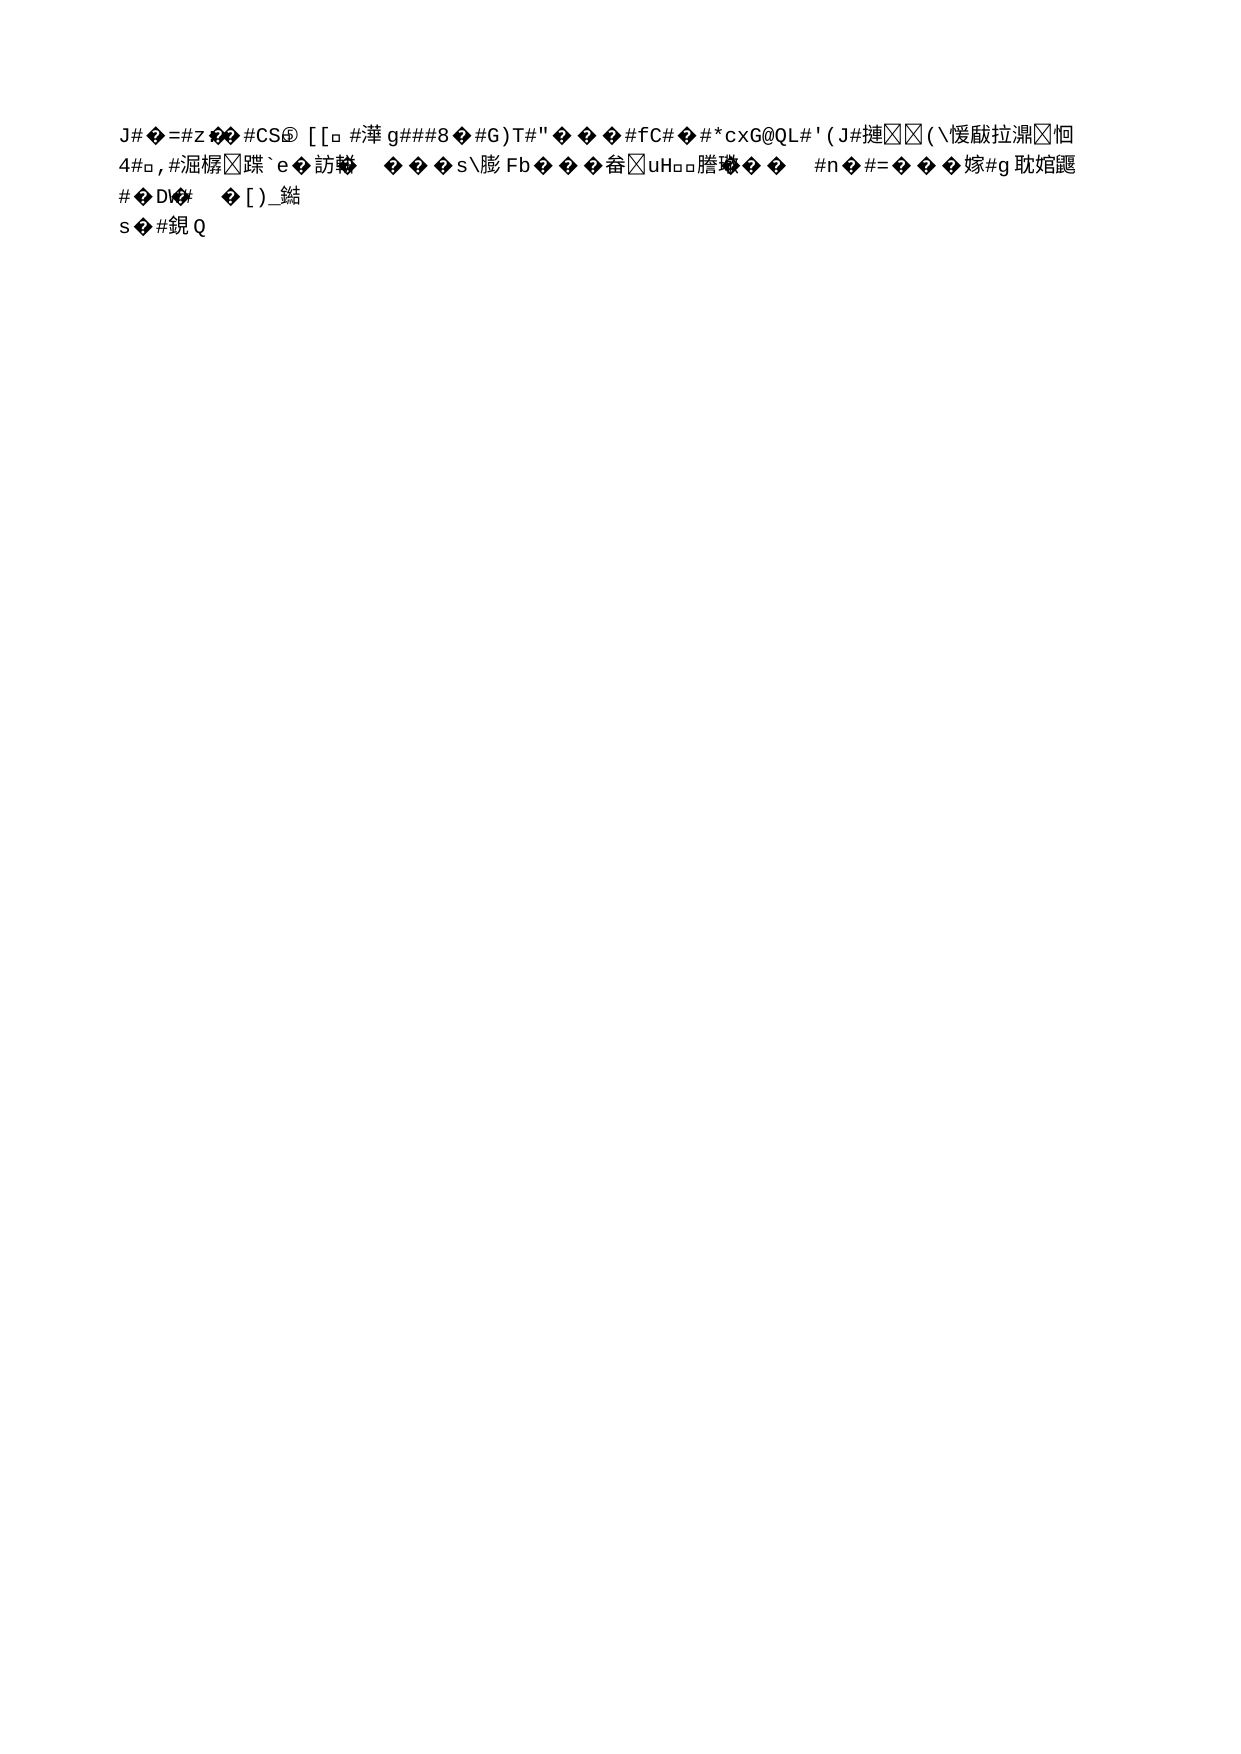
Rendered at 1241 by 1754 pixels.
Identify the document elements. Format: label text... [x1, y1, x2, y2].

text J#�=#z:�#CS�[[#澕g## #8�#G)T#"���#fC#�#*cxG@QL#'(J#摙��(\愋瞂拉濎�恛4#,#淈樼�蹀`e�訪�軿���s\膨Fb���畚uH謄璥���#n�#=���嫁#g耽婠鼴#�D�W#�[)_鐑 s�#鋧Q [118, 118, 1122, 240]
